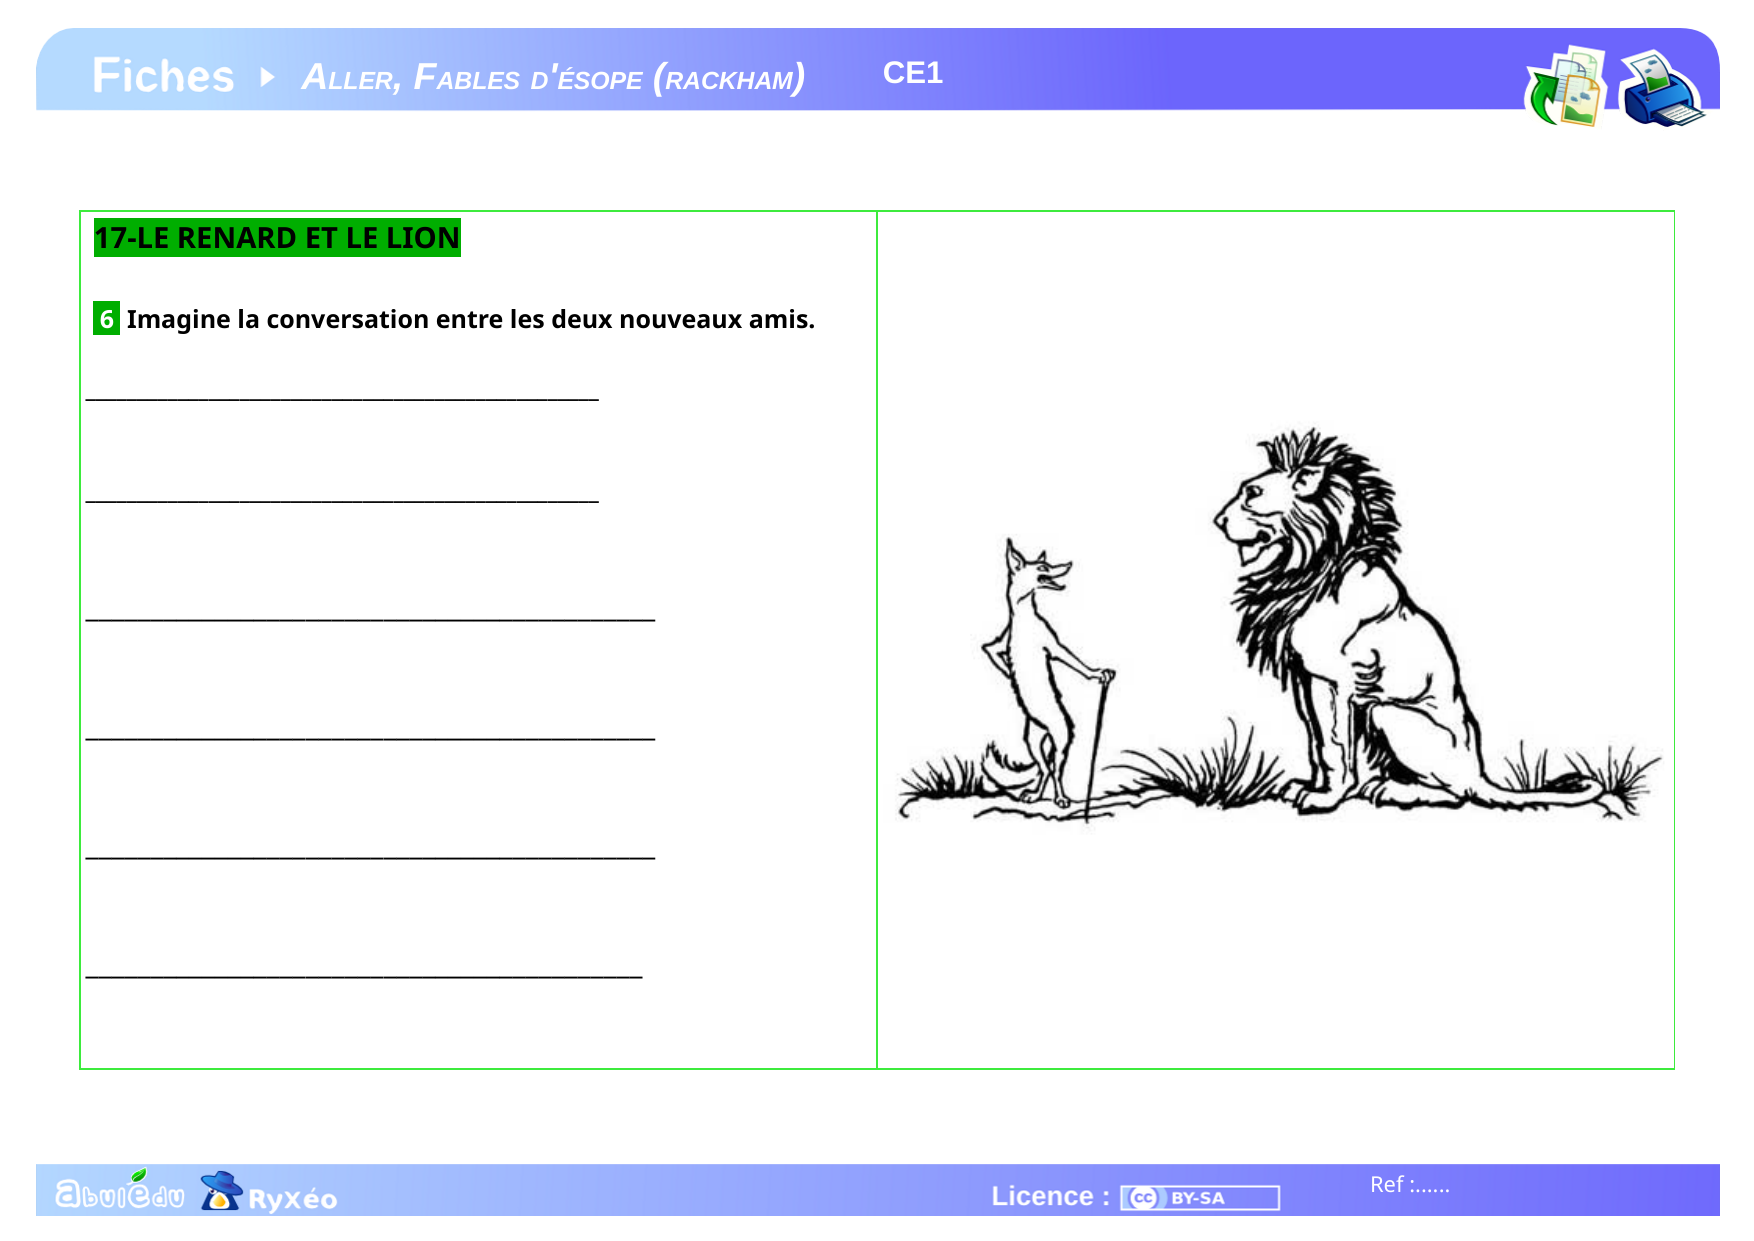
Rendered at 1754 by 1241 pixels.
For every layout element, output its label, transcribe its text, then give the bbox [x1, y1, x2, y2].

table_header 17-LE RENARD ET LE LION 6 Imagine la conversation entre les deux nouveaux amis. __________________________________________________ __________________________________________________ ____________________________________________ ____________________________________________ ____________________________________________ ___________________________________________ [81, 212, 876, 1068]
table_header [878, 212, 1674, 1068]
picture [883, 410, 1665, 838]
